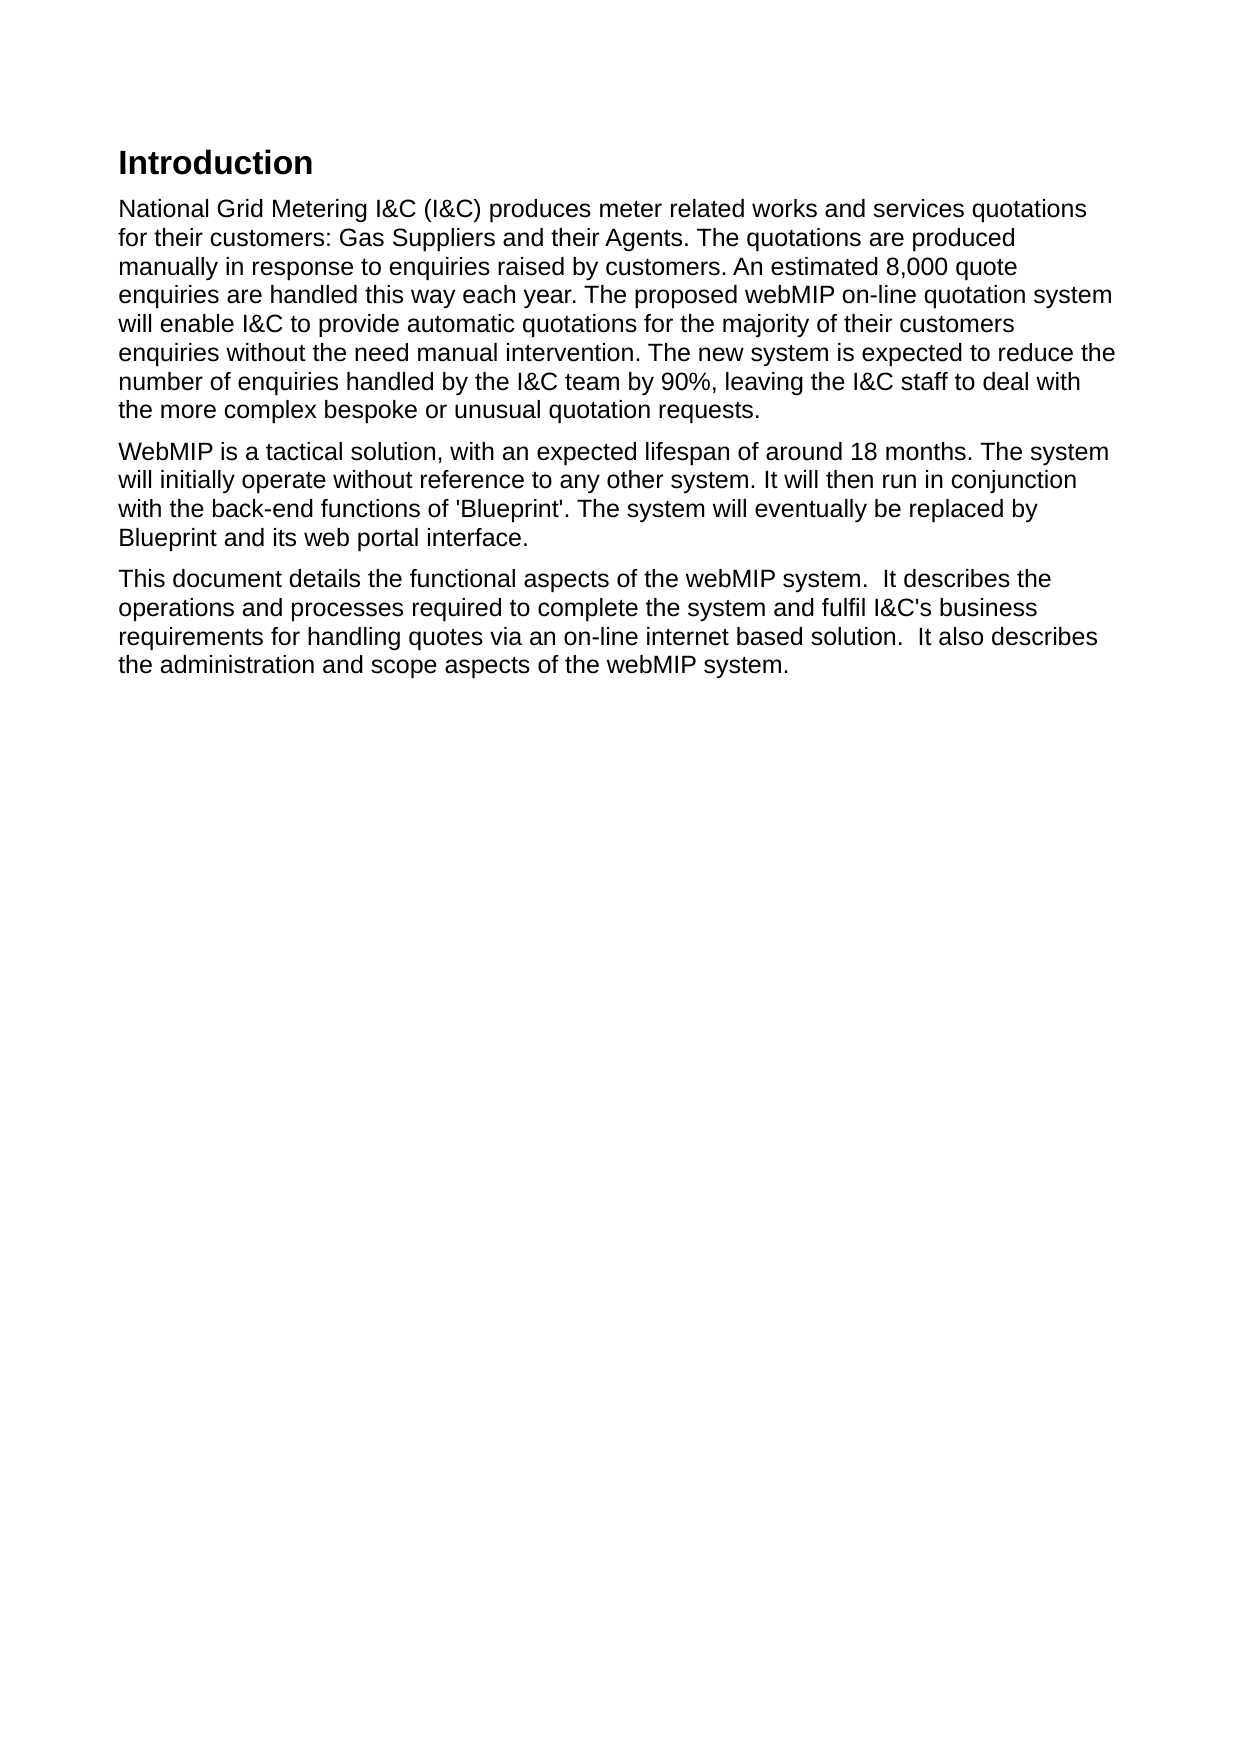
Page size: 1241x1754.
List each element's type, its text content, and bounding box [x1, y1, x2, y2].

subtitle Introduction [118, 143, 1122, 182]
text This document details the functional aspects of the webMIP system. It describes the operations and processes required to complete the system and fulfil I&C's business requirements for handling quotes via an on-line internet based solution. It also describes the administration and scope aspects of the webMIP system. [118, 564, 1122, 679]
text WebMIP is a tactical solution, with an expected lifespan of around 18 months. The system will initially operate without reference to any other system. It will then run in conjunction with the back-end functions of 'Blueprint'. The system will eventually be replaced by Blueprint and its web portal interface. [118, 437, 1122, 552]
text National Grid Metering I&C (I&C) produces meter related works and services quotations for their customers: Gas Suppliers and their Agents. The quotations are produced manually in response to enquiries raised by customers. An estimated 8,000 quote enquiries are handled this way each year. The proposed webMIP on-line quotation system will enable I&C to provide automatic quotations for the majority of their customers enquiries without the need manual intervention. The new system is expected to reduce the number of enquiries handled by the I&C team by 90%, leaving the I&C staff to deal with the more complex bespoke or unusual quotation requests. [118, 194, 1122, 424]
